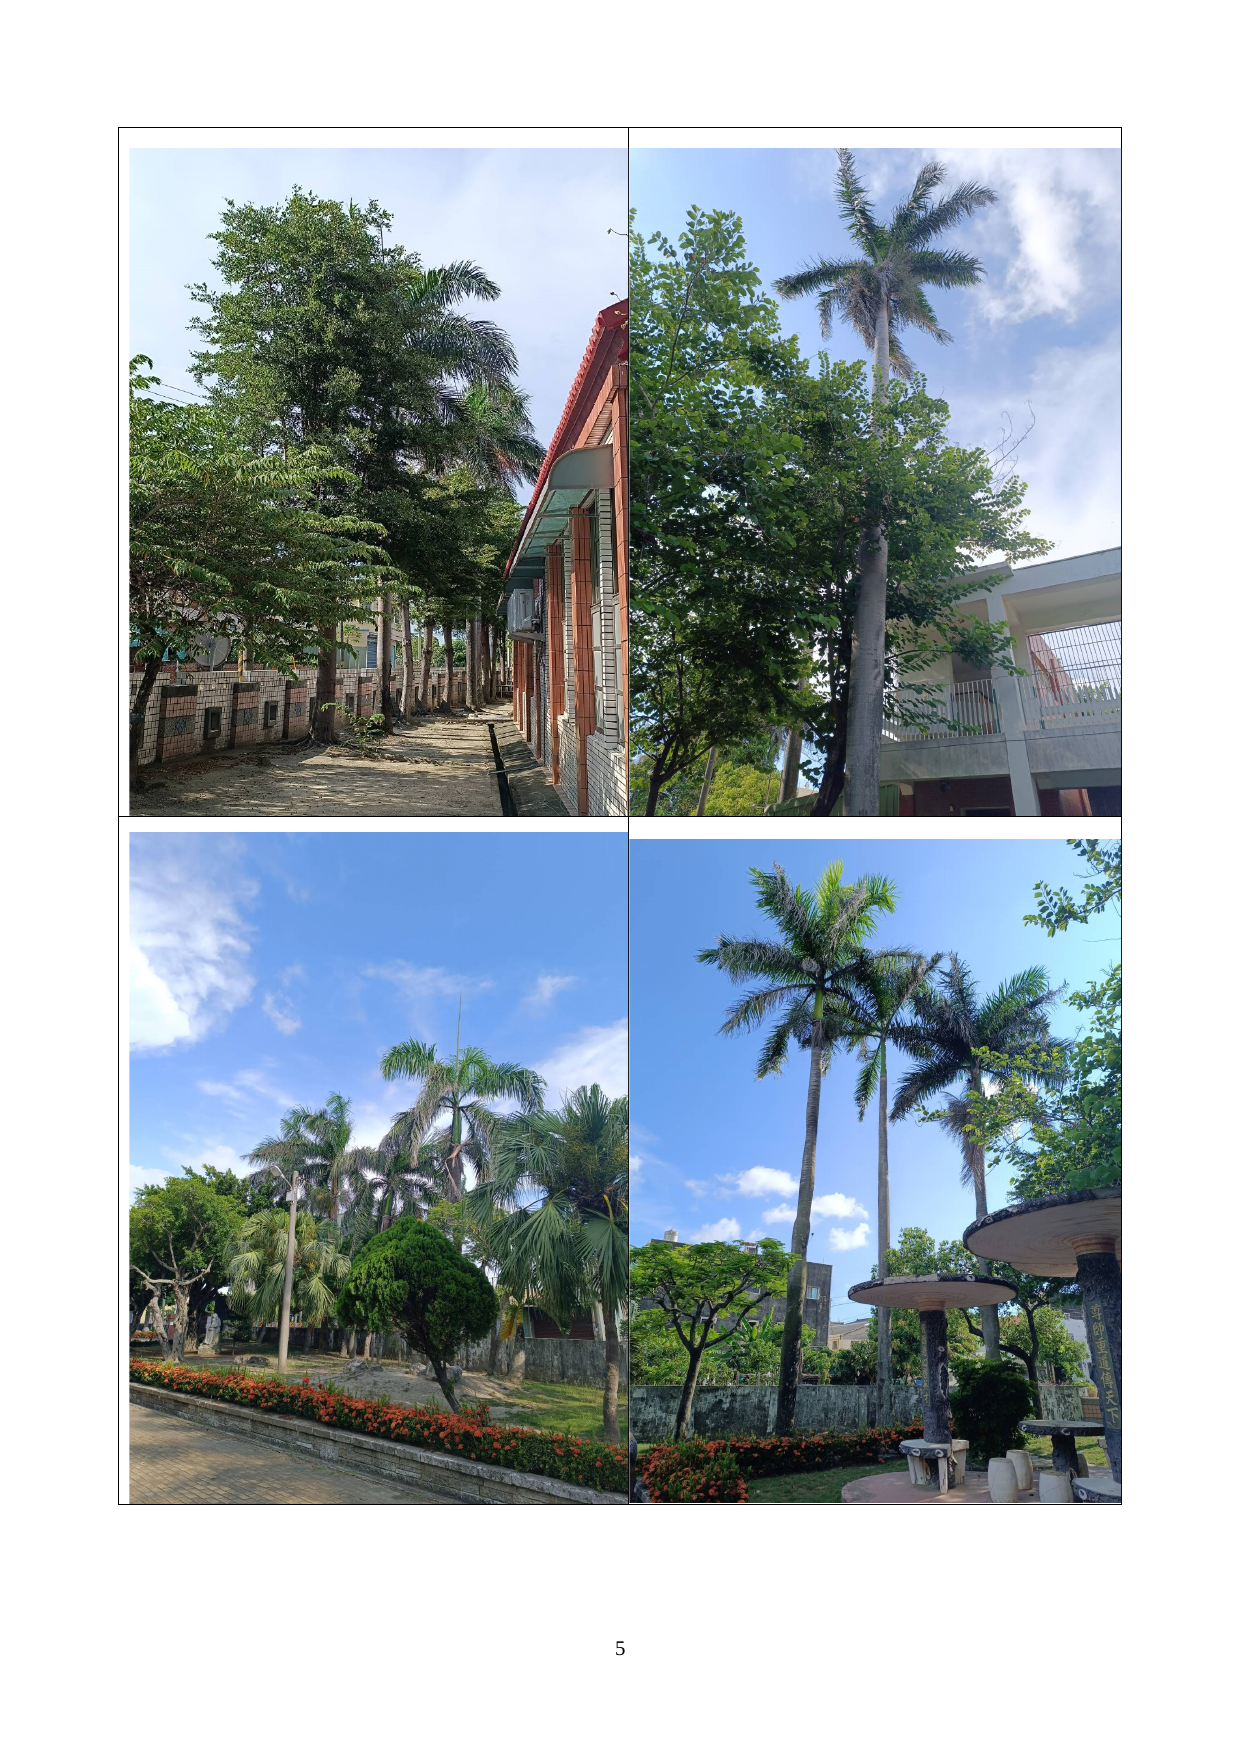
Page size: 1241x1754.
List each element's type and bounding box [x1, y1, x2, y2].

table_cell [629, 128, 1121, 148]
table_cell [119, 128, 628, 816]
table_cell [119, 817, 628, 1504]
table_cell [629, 817, 1121, 839]
